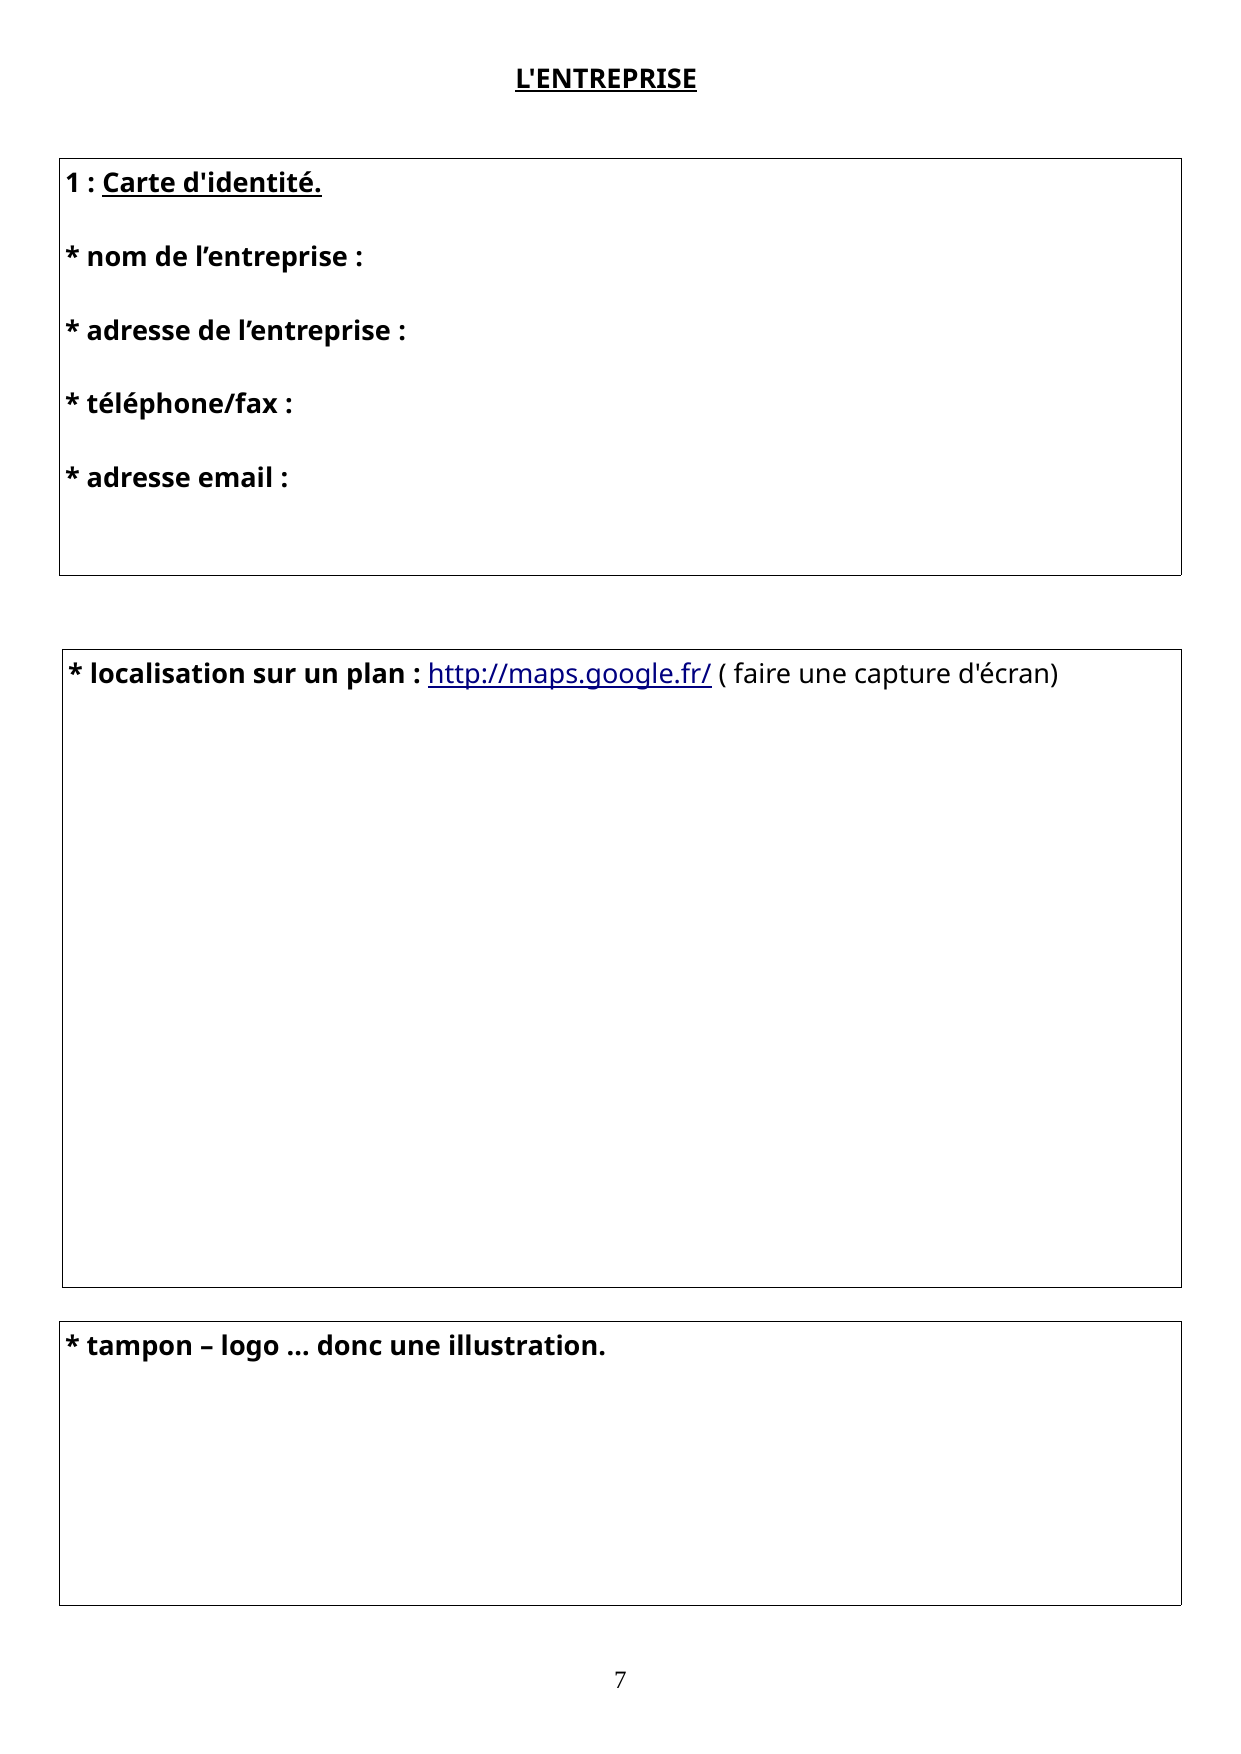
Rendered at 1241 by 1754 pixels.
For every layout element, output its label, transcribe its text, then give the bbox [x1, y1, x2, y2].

table_header 1 : Carte d'identité. * nom de l’entreprise : * adresse de l’entreprise : * téléphone/fax : * adresse email : [60, 159, 1181, 575]
table_header * localisation sur un plan : http://maps.google.fr/ ( faire une capture d'écran) [63, 650, 1181, 1287]
table_header * tampon – logo … donc une illustration. [60, 1322, 1181, 1605]
text L'ENTREPRISE [59, 59, 1181, 96]
